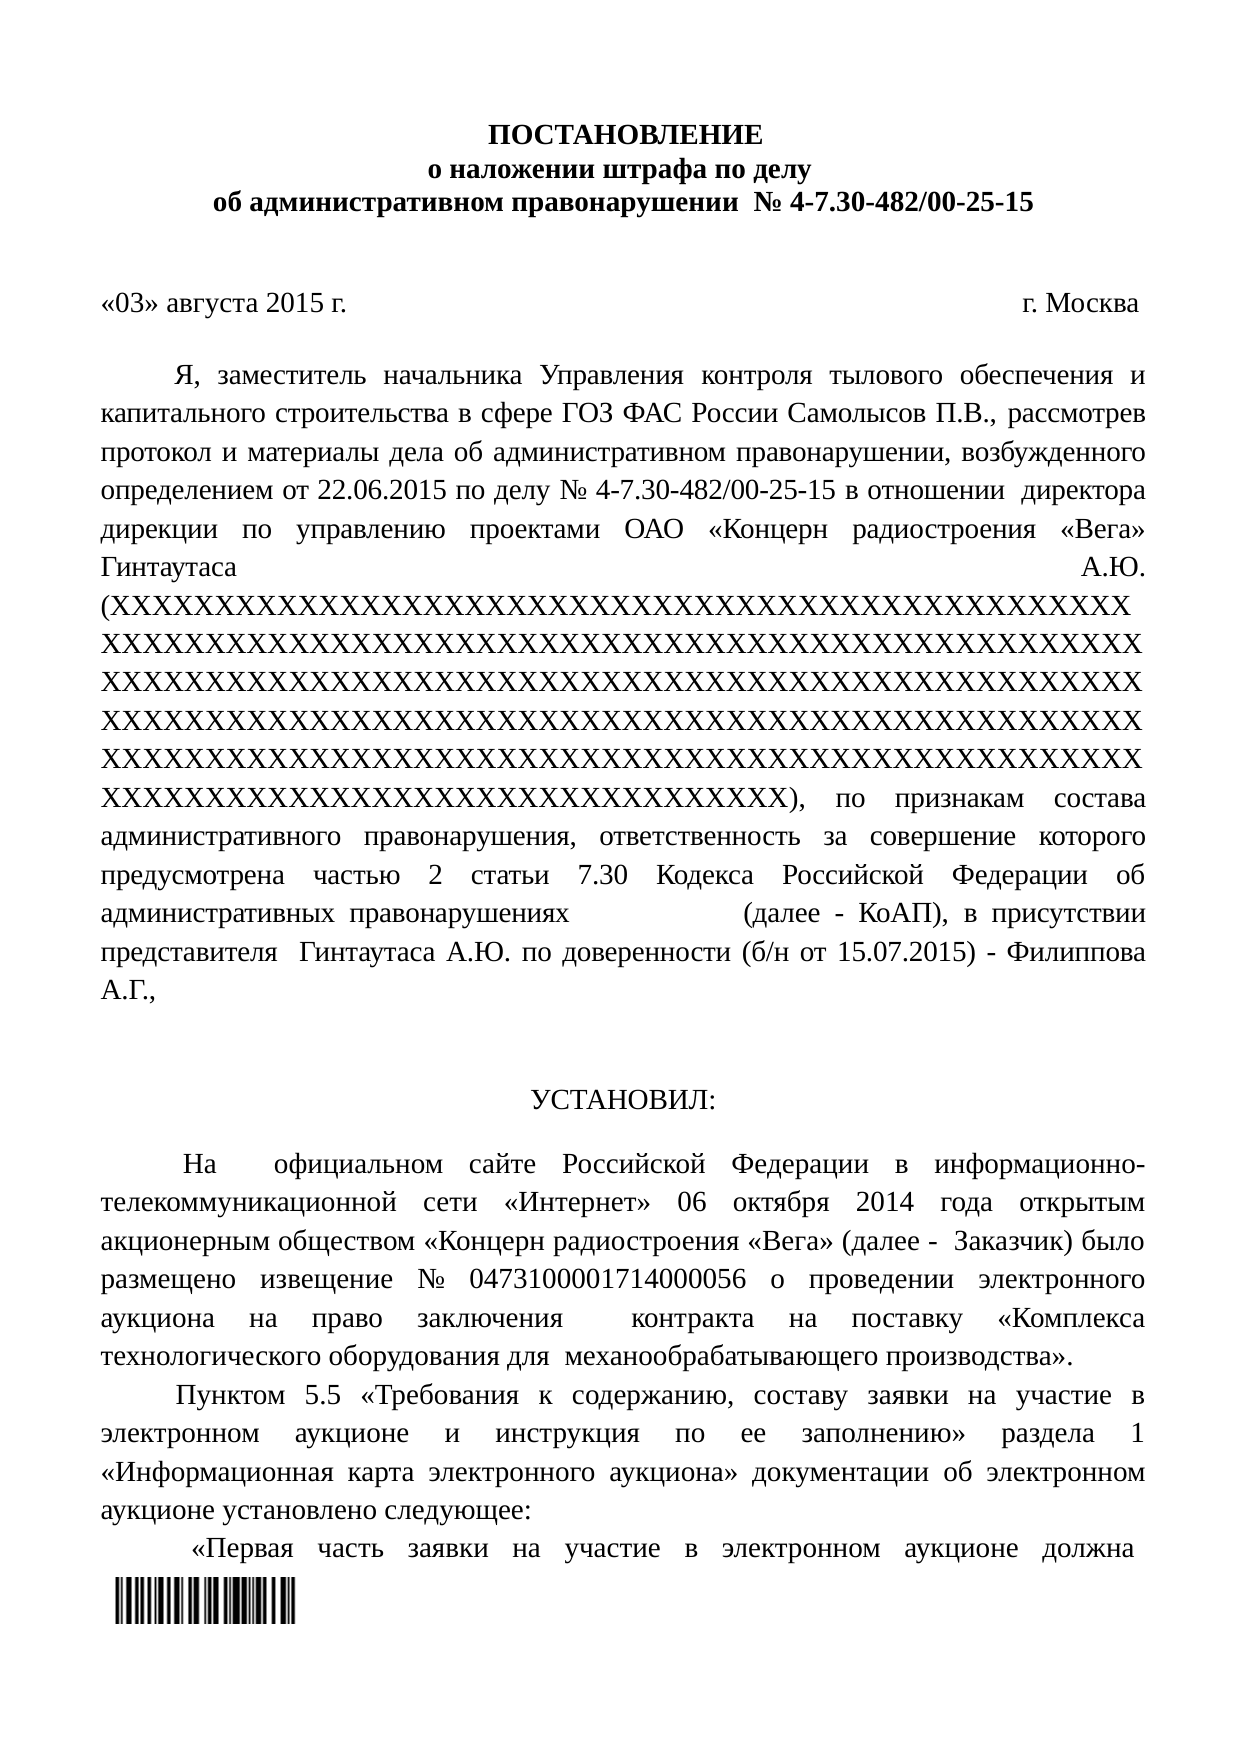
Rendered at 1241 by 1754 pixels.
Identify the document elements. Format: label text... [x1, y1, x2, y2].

text ПОСТАНОВЛЕНИЕ [99, 117, 1102, 151]
text Пунктом 5.5 «Требования к содержанию, составу заявки на участие в электронном аукционе и инструкция по ее заполнению» раздела 1 «Информационная карта электронного аукциона» документации об электронном аукционе установлено следующее: [100, 1372, 1146, 1526]
text о наложении штрафа по делу [100, 151, 1146, 184]
picture [100, 1577, 313, 1624]
text На официальном сайте Российской Федерации в информационно- телекоммуникационной сети «Интернет» 06 октября 2014 года открытым акционерным обществом «Концерн радиостроения «Вега» (далее - Заказчик) было размещено извещение № 0473100001714000056 о проведении электронного аукциона на право заключения контракта на поставку «Комплекса технологического оборудования для механообрабатывающего производства». [100, 1141, 1146, 1372]
text «Первая часть заявки на участие в электронном аукционе должна [117, 1526, 1136, 1564]
text об административном правонарушении № 4-7.30-482/00-25-15 [100, 184, 1146, 218]
text «03» августа 2015 г. г. Москва [100, 285, 1146, 319]
text УСТАНОВИЛ: [100, 1082, 1146, 1116]
text Я, заместитель начальника Управления контроля тылового обеспечения и капитального строительства в сфере ГОЗ ФАС России Самолысов П.В., рассмотрев протокол и материалы дела об административном правонарушении, возбужденного определением от 22.06.2015 по делу № 4-7.30-482/00-25-15 в отношении директора дирекции по управлению проектами ОАО «Концерн радиостроения «Вега» Гинтаутаса А.Ю. (XXXXXXXXXXXXXXXXXXXXXXXXXXXXXXXXXXXXXXXXXXXXXXXXXXXXXXXXXXXXXXXXXXXXXXXXXXXXXXXXXXXXXXXXXXXXXXXXXXXXXXXXXXXXXXXXXXXXXXXXXXXXXXXXXXXXXXXXXXXXXXXXXXXXXXXXXXXXXXXXXXXXXXXXXXXXXXXXXXXXXXXXXXXXXXXXXXXXXXXXXXXXXXXXXXXXXXXXXXXXXXXXXXXXXXXXXXXXXXXXXXXXXXXXXXXXXXXXXXXXXXXXXXXXXXXXXXXXXXXXXX), по признакам состава административного правонарушения, ответственность за совершение которого предусмотрена частью 2 статьи 7.30 Кодекса Российской Федерации об административных правонарушениях (далее - КоАП), в присутствии представителя Гинтаутаса А.Ю. по доверенности (б/н от 15.07.2015) - Филиппова А.Г., [100, 352, 1146, 1006]
